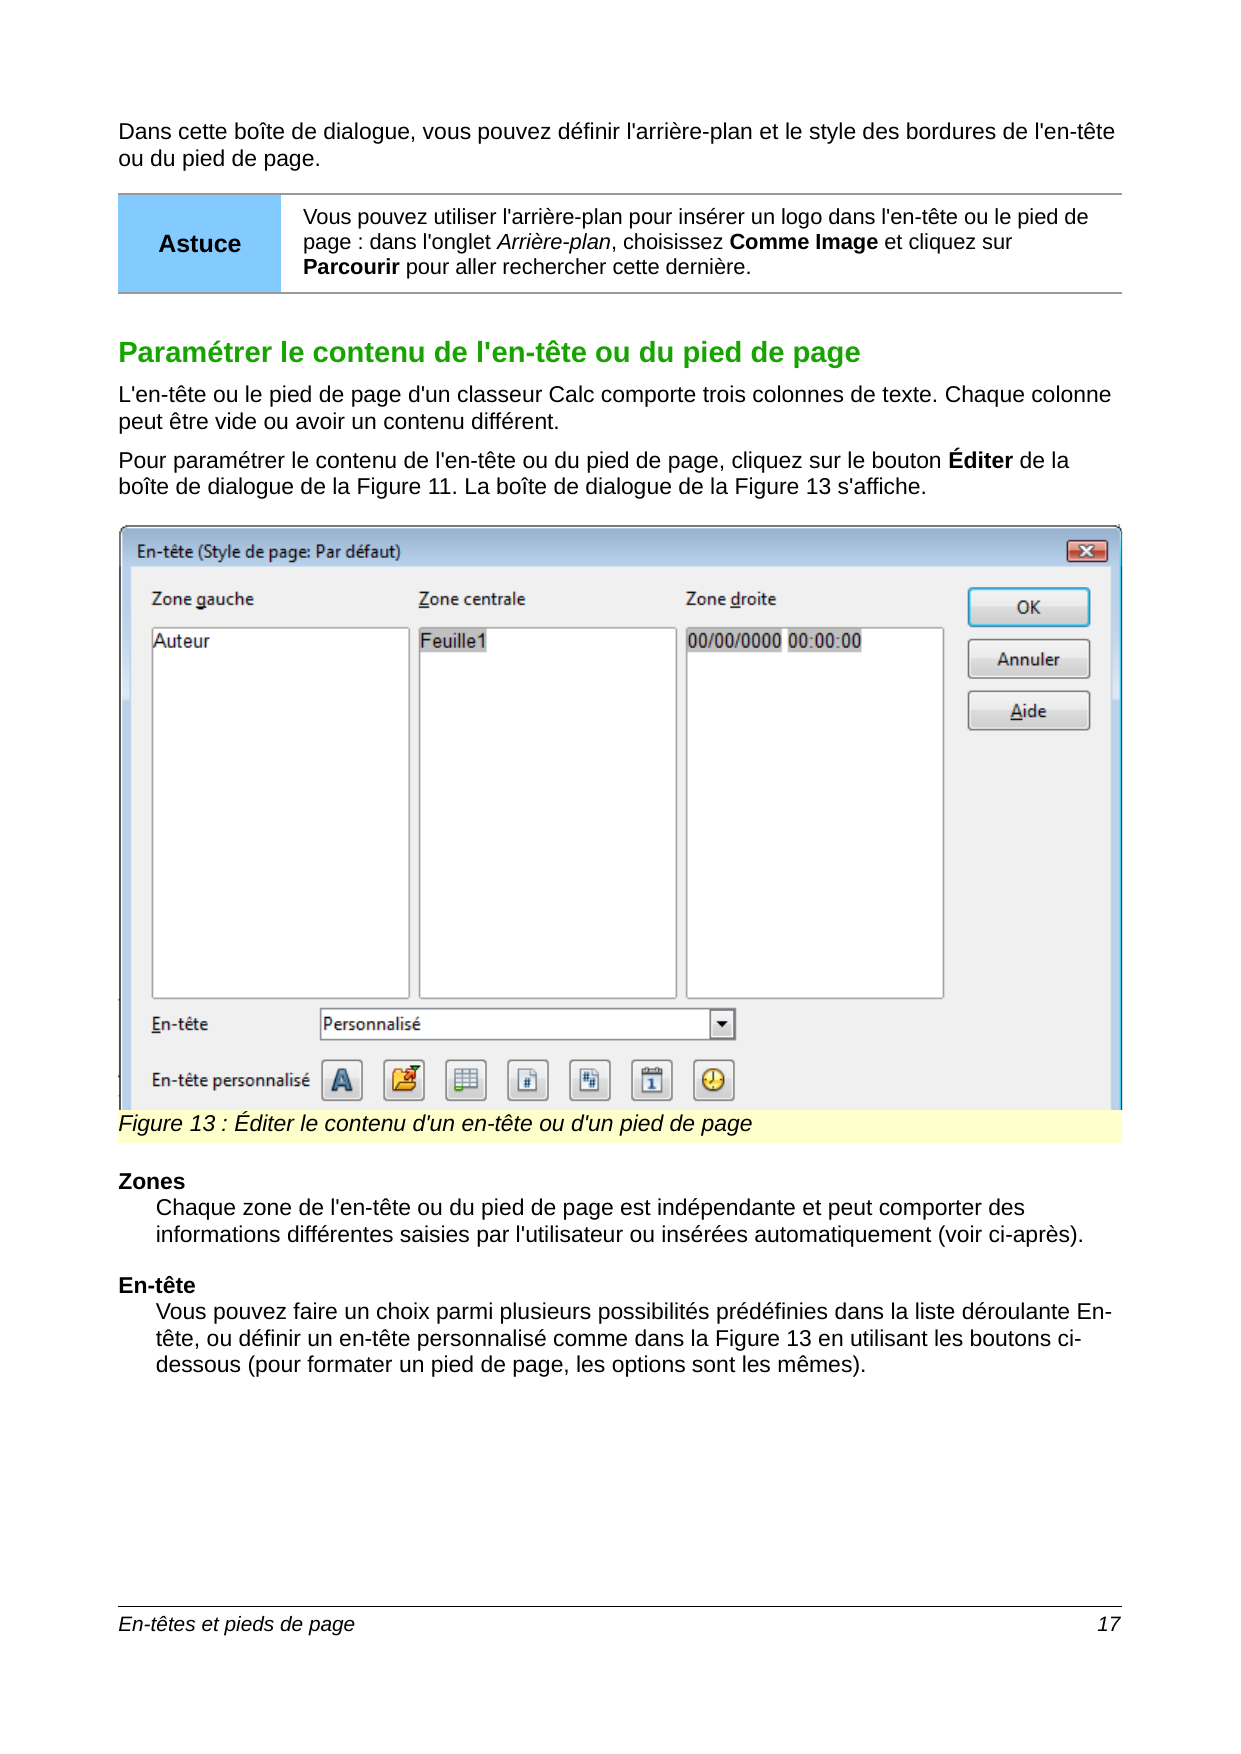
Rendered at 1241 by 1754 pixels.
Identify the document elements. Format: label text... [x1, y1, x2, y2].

text En-tête [118, 1272, 1122, 1298]
text Zones [118, 1168, 1122, 1194]
text L'en-tête ou le pied de page d'un classeur Calc comporte trois colonnes de texte. Chaque colonne peut être vide ou avoir un contenu différent. [118, 381, 1122, 434]
text Figure 13 : Éditer le contenu d'un en-tête ou d'un pied de page [118, 1110, 1122, 1136]
text Pour paramétrer le contenu de l'en-tête ou du pied de page, cliquez sur le bouton Éditer de la boîte de dialogue de la Figure 11. La boîte de dialogue de la Figure 13 s'affiche. [118, 447, 1122, 499]
text Chaque zone de l'en-tête ou du pied de page est indépendante et peut comporter des informations différentes saisies par l'utilisateur ou insérées automatiquement (voir ci-après). [156, 1194, 1122, 1247]
picture [118, 524, 1123, 1110]
table_header Astuce [118, 195, 281, 292]
text Vous pouvez faire un choix parmi plusieurs possibilités prédéfinies dans la liste déroulante En-tête, ou définir un en-tête personnalisé comme dans la Figure 13 en utilisant les boutons ci-dessous (pour formater un pied de page, les options sont les mêmes). [156, 1298, 1122, 1377]
table_header Vous pouvez utiliser l'arrière-plan pour insérer un logo dans l'en-tête ou le pied de page : dans l'onglet Arrière-plan, choisissez Comme Image et cliquez sur Parcourir pour aller rechercher cette dernière. [281, 195, 1122, 292]
text Dans cette boîte de dialogue, vous pouvez définir l'arrière-plan et le style des bordures de l'en-tête ou du pied de page. [118, 118, 1122, 171]
subtitle Paramétrer le contenu de l'en-tête ou du pied de page [118, 336, 1122, 369]
